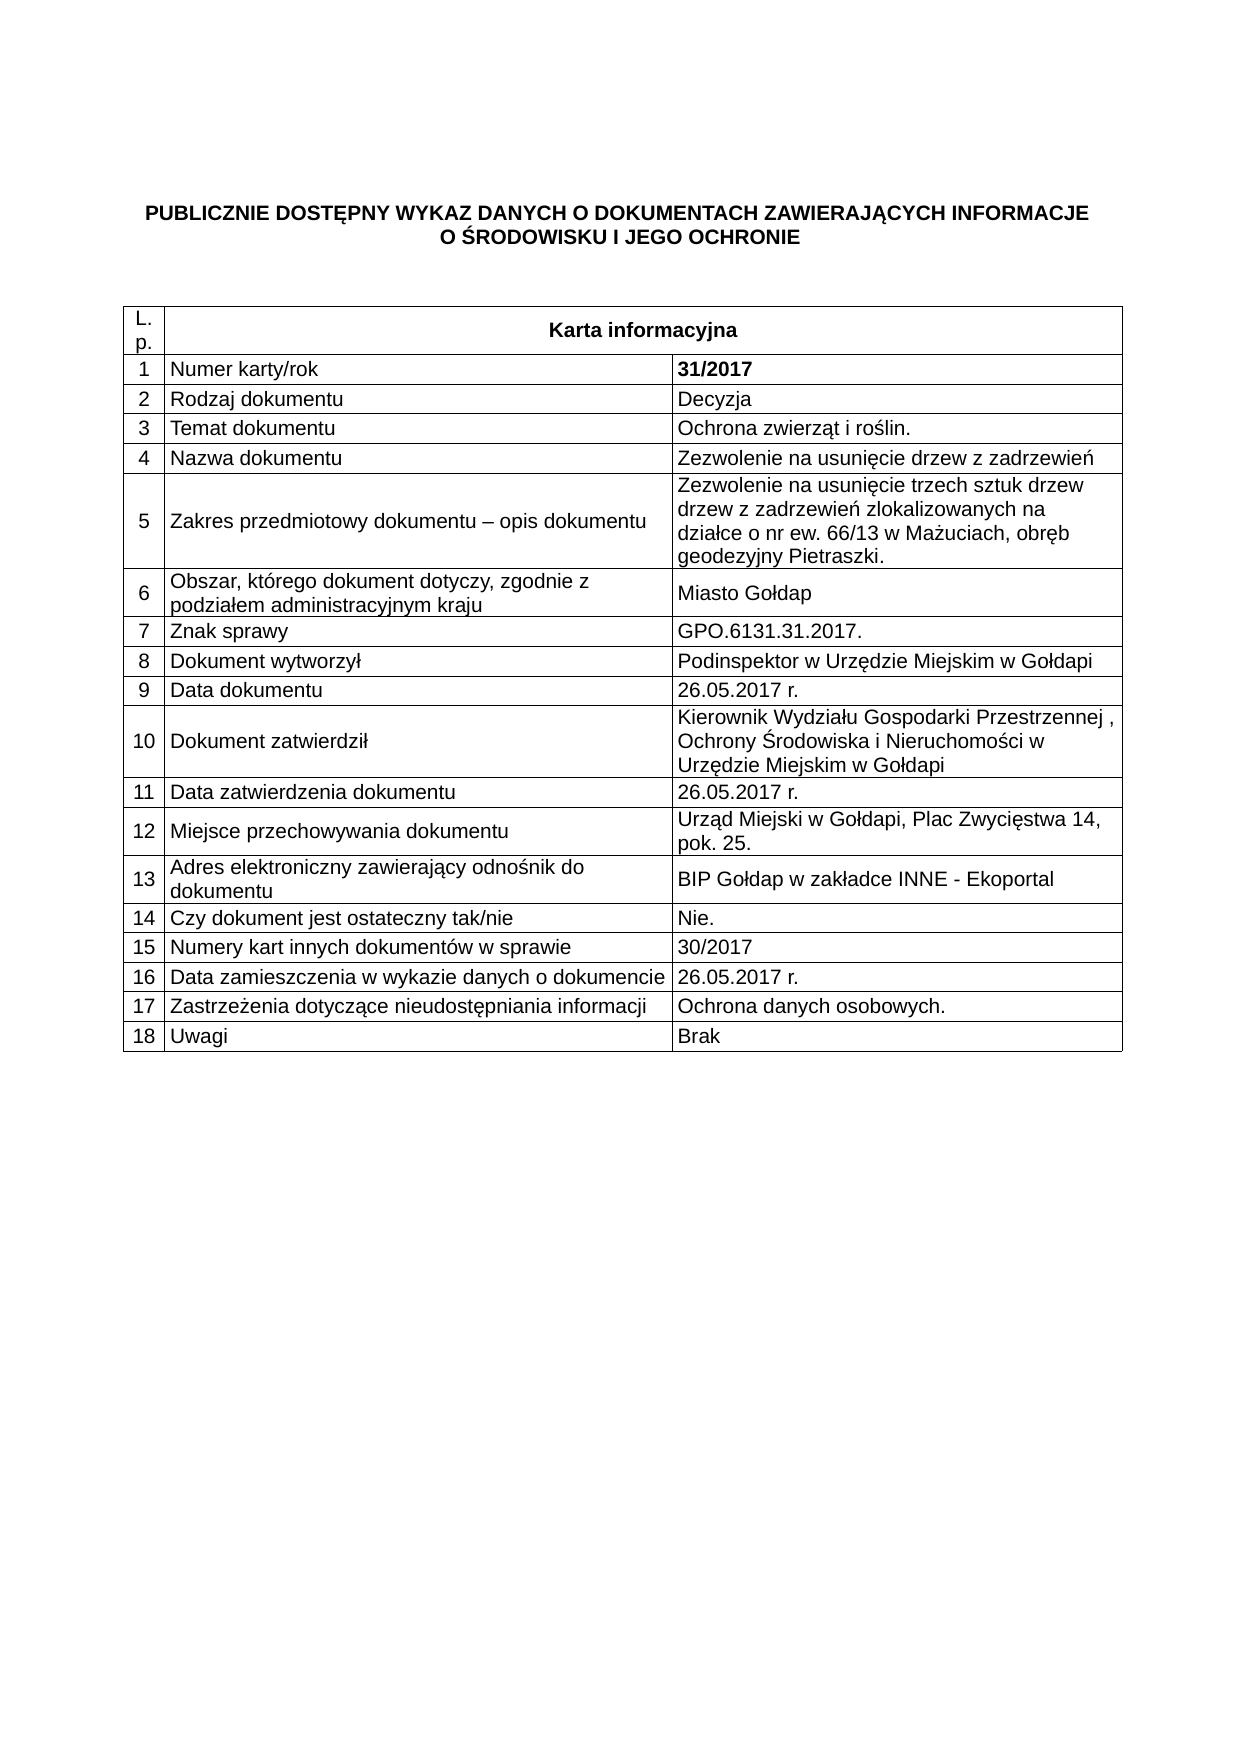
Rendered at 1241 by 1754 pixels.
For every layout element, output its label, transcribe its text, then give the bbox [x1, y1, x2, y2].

table_cell 11 [124, 778, 164, 807]
table_cell Numery kart innych dokumentów w sprawie [165, 933, 672, 962]
table_cell Dokument zatwierdził [165, 706, 672, 777]
table_cell 13 [124, 856, 164, 903]
table_header L. p. [124, 307, 164, 354]
text PUBLICZNIE DOSTĘPNY WYKAZ DANYCH O DOKUMENTACH ZAWIERAJĄCYCH INFORMACJE O ŚRODOWISKU I JEGO OCHRONIE [118, 201, 1122, 248]
table_cell Kierownik Wydziału Gospodarki Przestrzennej , Ochrony Środowiska i Nieruchomości w Urzędzie Miejskim w Gołdapi [673, 706, 1122, 777]
table_cell Data zatwierdzenia dokumentu [165, 778, 672, 807]
table_cell Brak [673, 1022, 1122, 1051]
table_cell Zakres przedmiotowy dokumentu – opis dokumentu [165, 474, 672, 568]
table_cell Znak sprawy [165, 617, 672, 646]
table_cell Rodzaj dokumentu [165, 385, 672, 413]
table_cell Ochrona zwierząt i roślin. [673, 414, 1122, 443]
table_header Karta informacyjna [165, 307, 1122, 354]
table_cell Zezwolenie na usunięcie trzech sztuk drzew drzew z zadrzewień zlokalizowanych na działce o nr ew. 66/13 w Mażuciach, obręb geodezyjny Pietraszki. [673, 474, 1122, 568]
table_cell 8 [124, 647, 164, 676]
table_cell Czy dokument jest ostateczny tak/nie [165, 904, 672, 932]
table_cell 17 [124, 992, 164, 1021]
table_cell Nazwa dokumentu [165, 444, 672, 472]
table_cell Miejsce przechowywania dokumentu [165, 808, 672, 855]
table_cell Data zamieszczenia w wykazie danych o dokumencie [165, 963, 672, 991]
table_cell Uwagi [165, 1022, 672, 1051]
table_cell 26.05.2017 r. [673, 677, 1122, 705]
table_cell 2 [124, 385, 164, 413]
table_cell 5 [124, 474, 164, 568]
table_cell 3 [124, 414, 164, 443]
table_cell Obszar, którego dokument dotyczy, zgodnie z podziałem administracyjnym kraju [165, 569, 672, 616]
table_cell 30/2017 [673, 933, 1122, 962]
table_cell 18 [124, 1022, 164, 1051]
table_cell Data dokumentu [165, 677, 672, 705]
table_cell 15 [124, 933, 164, 962]
table_cell Podinspektor w Urzędzie Miejskim w Gołdapi [673, 647, 1122, 676]
table_cell Adres elektroniczny zawierający odnośnik do dokumentu [165, 856, 672, 903]
table_cell Temat dokumentu [165, 414, 672, 443]
table_cell GPO.6131.31.2017. [673, 617, 1122, 646]
table_cell 6 [124, 569, 164, 616]
table_cell 1 [124, 355, 164, 384]
table_cell 9 [124, 677, 164, 705]
table_cell Urząd Miejski w Gołdapi, Plac Zwycięstwa 14, pok. 25. [673, 808, 1122, 855]
table_cell Decyzja [673, 385, 1122, 413]
table_cell Zastrzeżenia dotyczące nieudostępniania informacji [165, 992, 672, 1021]
table_cell Dokument wytworzył [165, 647, 672, 676]
table_cell Nie. [673, 904, 1122, 932]
table_cell Numer karty/rok [165, 355, 672, 384]
table_cell 16 [124, 963, 164, 991]
table_cell Ochrona danych osobowych. [673, 992, 1122, 1021]
table_cell 4 [124, 444, 164, 472]
table_cell 26.05.2017 r. [673, 778, 1122, 807]
table_cell 12 [124, 808, 164, 855]
table_cell 31/2017 [673, 355, 1122, 384]
table_cell BIP Gołdap w zakładce INNE - Ekoportal [673, 856, 1122, 903]
table_cell 10 [124, 706, 164, 777]
table_cell Miasto Gołdap [673, 569, 1122, 616]
table_cell 14 [124, 904, 164, 932]
table_cell 7 [124, 617, 164, 646]
table_cell 26.05.2017 r. [673, 963, 1122, 991]
table_cell Zezwolenie na usunięcie drzew z zadrzewień [673, 444, 1122, 472]
